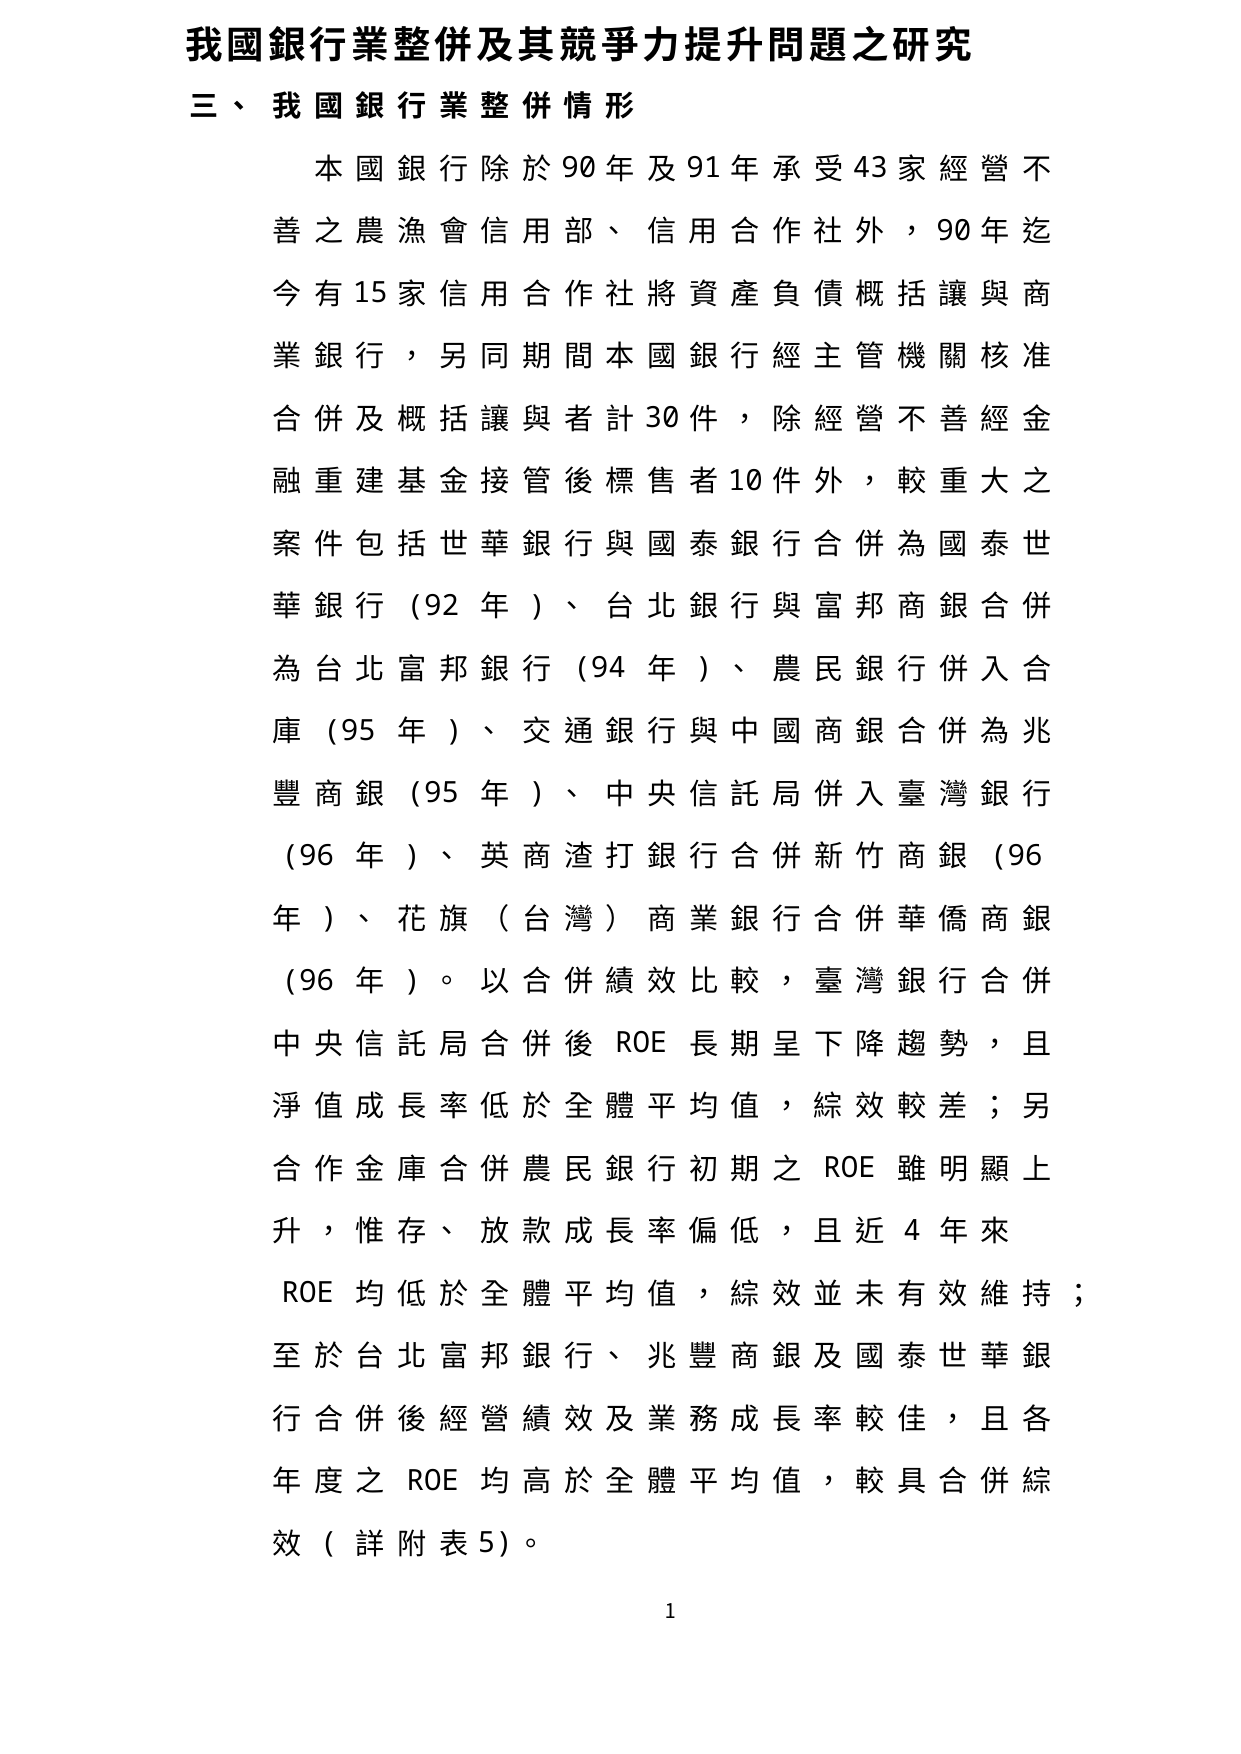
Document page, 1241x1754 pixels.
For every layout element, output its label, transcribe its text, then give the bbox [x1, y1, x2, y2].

text 本國銀行除於90年及91年承受43家經營不善之農漁會信用部、信用合作社外，90年迄今有15家信用合作社將資產負債概括讓與商業銀行，另同期間本國銀行經主管機關核准合併及概括讓與者計30件，除經營不善經金融重建基金接管後標售者10件外，較重大之案件包括世華銀行與國泰銀行合併為國泰世華銀行(92年)、台北銀行與富邦商銀合併為台北富邦銀行(94年)、農民銀行併入合庫(95年)、交通銀行與中國商銀合併為兆豐商銀(95年)、中央信託局併入臺灣銀行(96年)、英商渣打銀行合併新竹商銀(96年)、花旗（台灣）商業銀行合併華僑商銀(96年)。以合併績效比較，臺灣銀行合併中央信託局合併後ROE長期呈下降趨勢，且淨值成長率低於全體平均值，綜效較差；另合作金庫合併農民銀行初期之ROE雖明顯上升，惟存、放款成長率偏低，且近4年來ROE均低於全體平均值，綜效並未有效維持；至於台北富邦銀行、兆豐商銀及國泰世華銀行合併後經營績效及業務成長率較佳，且各年度之ROE均高於全體平均值，較具合併綜效(詳附表5)。 [242, 125, 1058, 1562]
text 我國銀行業整併及其競爭力提升問題之研究 [183, 0, 1058, 62]
text 三、我國銀行業整併情形 [183, 62, 1058, 125]
